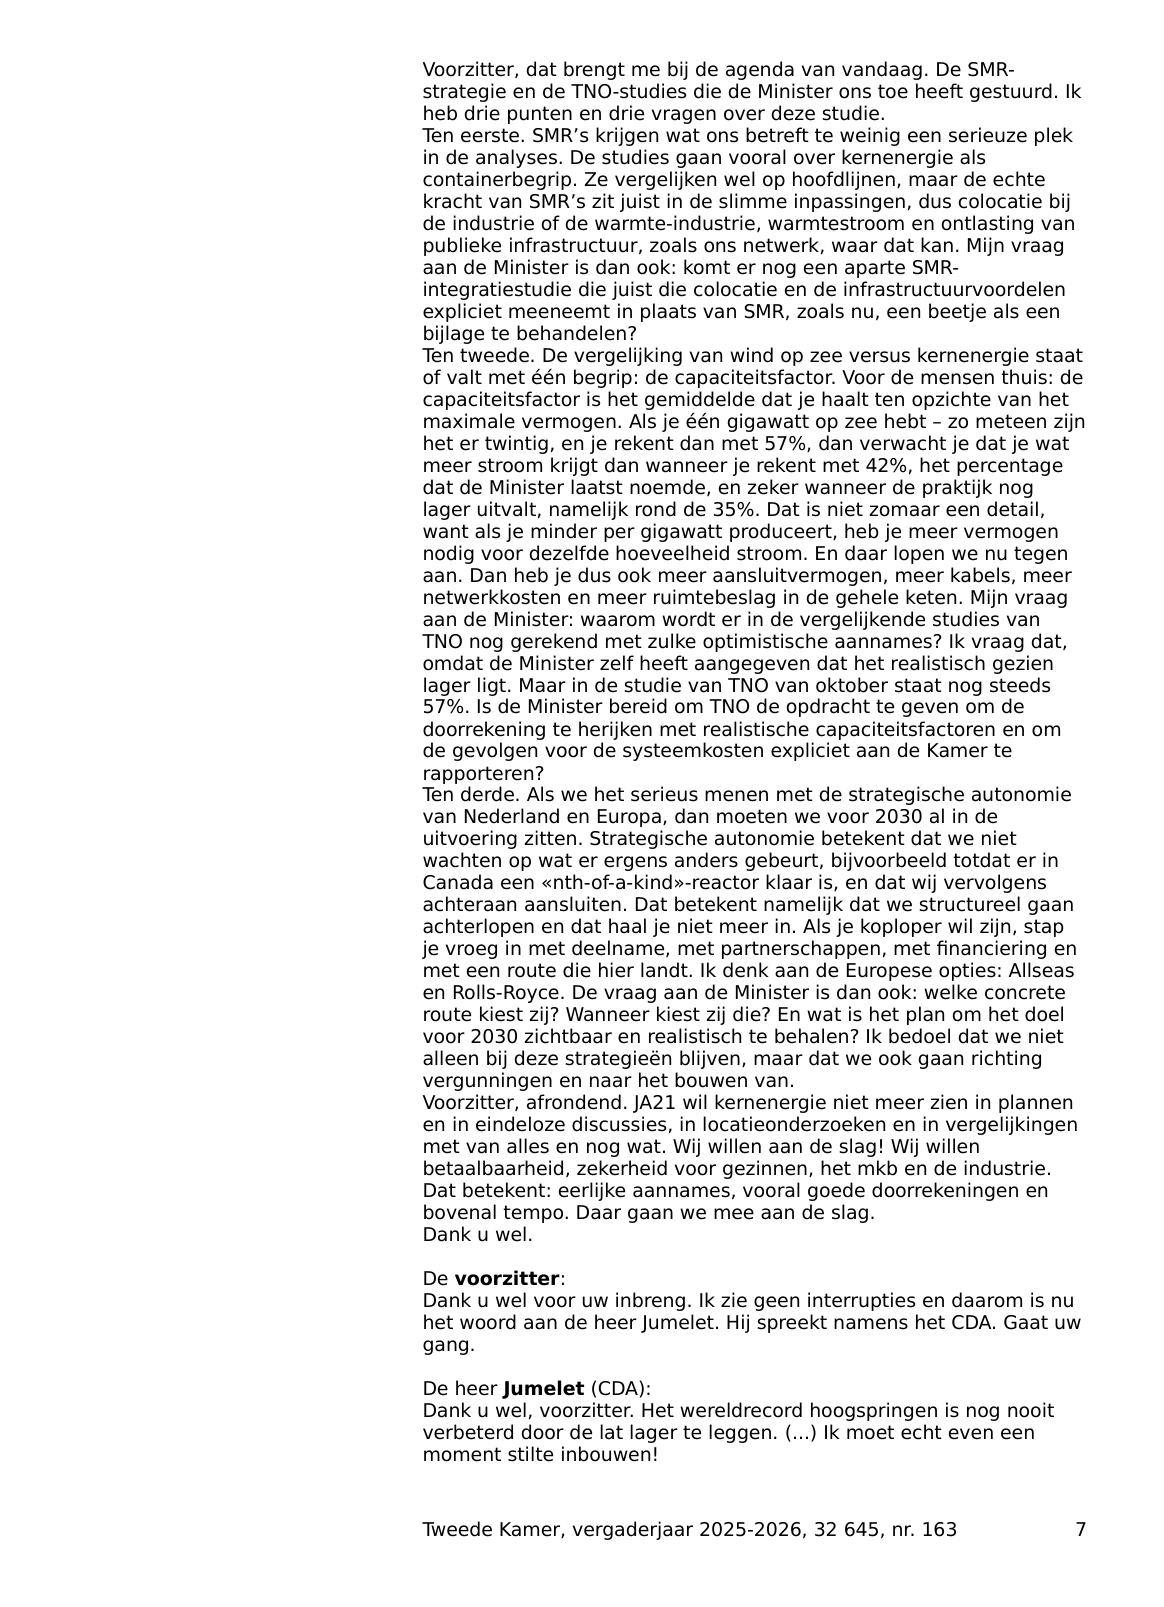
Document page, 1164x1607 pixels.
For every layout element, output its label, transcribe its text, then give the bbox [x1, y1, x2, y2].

text Dank u wel voor uw inbreng. Ik zie geen interrupties en daarom is nu het woord aan de heer Jumelet. Hij spreekt namens het CDA. Gaat uw gang. [422, 1290, 1087, 1356]
text Ten tweede. De vergelijking van wind op zee versus kernenergie staat of valt met één begrip: de capaciteitsfactor. Voor de mensen thuis: de capaciteitsfactor is het gemiddelde dat je haalt ten opzichte van het maximale vermogen. Als je één gigawatt op zee hebt – zo meteen zijn het er twintig, en je rekent dan met 57%, dan verwacht je dat je wat meer stroom krijgt dan wanneer je rekent met 42%, het percentage dat de Minister laatst noemde, en zeker wanneer de praktijk nog lager uitvalt, namelijk rond de 35%. Dat is niet zomaar een detail, want als je minder per gigawatt produceert, heb je meer vermogen nodig voor dezelfde hoeveelheid stroom. En daar lopen we nu tegen aan. Dan heb je dus ook meer aansluitvermogen, meer kabels, meer netwerkkosten en meer ruimtebeslag in de gehele keten. Mijn vraag aan de Minister: waarom wordt er in de vergelijkende studies van TNO nog gerekend met zulke optimistische aannames? Ik vraag dat, omdat de Minister zelf heeft aangegeven dat het realistisch gezien lager ligt. Maar in de studie van TNO van oktober staat nog steeds 57%. Is de Minister bereid om TNO de opdracht te geven om de doorrekening te herijken met realistische capaciteitsfactoren en om de gevolgen voor de systeemkosten expliciet aan de Kamer te rapporteren? [422, 345, 1087, 784]
text Ten derde. Als we het serieus menen met de strategische autonomie van Nederland en Europa, dan moeten we voor 2030 al in de uitvoering zitten. Strategische autonomie betekent dat we niet wachten op wat er ergens anders gebeurt, bijvoorbeeld totdat er in Canada een «nth-of-a-kind»-reactor klaar is, en dat wij vervolgens achteraan aansluiten. Dat betekent namelijk dat we structureel gaan achterlopen en dat haal je niet meer in. Als je koploper wil zijn, stap je vroeg in met deelname, met partnerschappen, met financiering en met een route die hier landt. Ik denk aan de Europese opties: Allseas en Rolls-Royce. De vraag aan de Minister is dan ook: welke concrete route kiest zij? Wanneer kiest zij die? En wat is het plan om het doel voor 2030 zichtbaar en realistisch te behalen? Ik bedoel dat we niet alleen bij deze strategieën blijven, maar dat we ook gaan richting vergunningen en naar het bouwen van. [422, 784, 1087, 1092]
text Ten eerste. SMR’s krijgen wat ons betreft te weinig een serieuze plek in de analyses. De studies gaan vooral over kernenergie als containerbegrip. Ze vergelijken wel op hoofdlijnen, maar de echte kracht van SMR’s zit juist in de slimme inpassingen, dus colocatie bij de industrie of de warmte-industrie, warmtestroom en ontlasting van publieke infrastructuur, zoals ons netwerk, waar dat kan. Mijn vraag aan de Minister is dan ook: komt er nog een aparte SMR-integratiestudie die juist die colocatie en de infrastructuurvoordelen expliciet meeneemt in plaats van SMR, zoals nu, een beetje als een bijlage te behandelen? [422, 125, 1087, 345]
text De voorzitter: [422, 1268, 1087, 1290]
text Dank u wel. [422, 1224, 1087, 1246]
text Voorzitter, afrondend. JA21 wil kernenergie niet meer zien in plannen en in eindeloze discussies, in locatieonderzoeken en in vergelijkingen met van alles en nog wat. Wij willen aan de slag! Wij willen betaalbaarheid, zekerheid voor gezinnen, het mkb en de industrie. Dat betekent: eerlijke aannames, vooral goede doorrekeningen en bovenal tempo. Daar gaan we mee aan de slag. [422, 1092, 1087, 1224]
text De heer Jumelet (CDA): [422, 1378, 1087, 1400]
text Voorzitter, dat brengt me bij de agenda van vandaag. De SMR-strategie en de TNO-studies die de Minister ons toe heeft gestuurd. Ik heb drie punten en drie vragen over deze studie. [422, 59, 1087, 125]
text Dank u wel, voorzitter. Het wereldrecord hoogspringen is nog nooit verbeterd door de lat lager te leggen. (...) Ik moet echt even een moment stilte inbouwen! [422, 1400, 1087, 1466]
